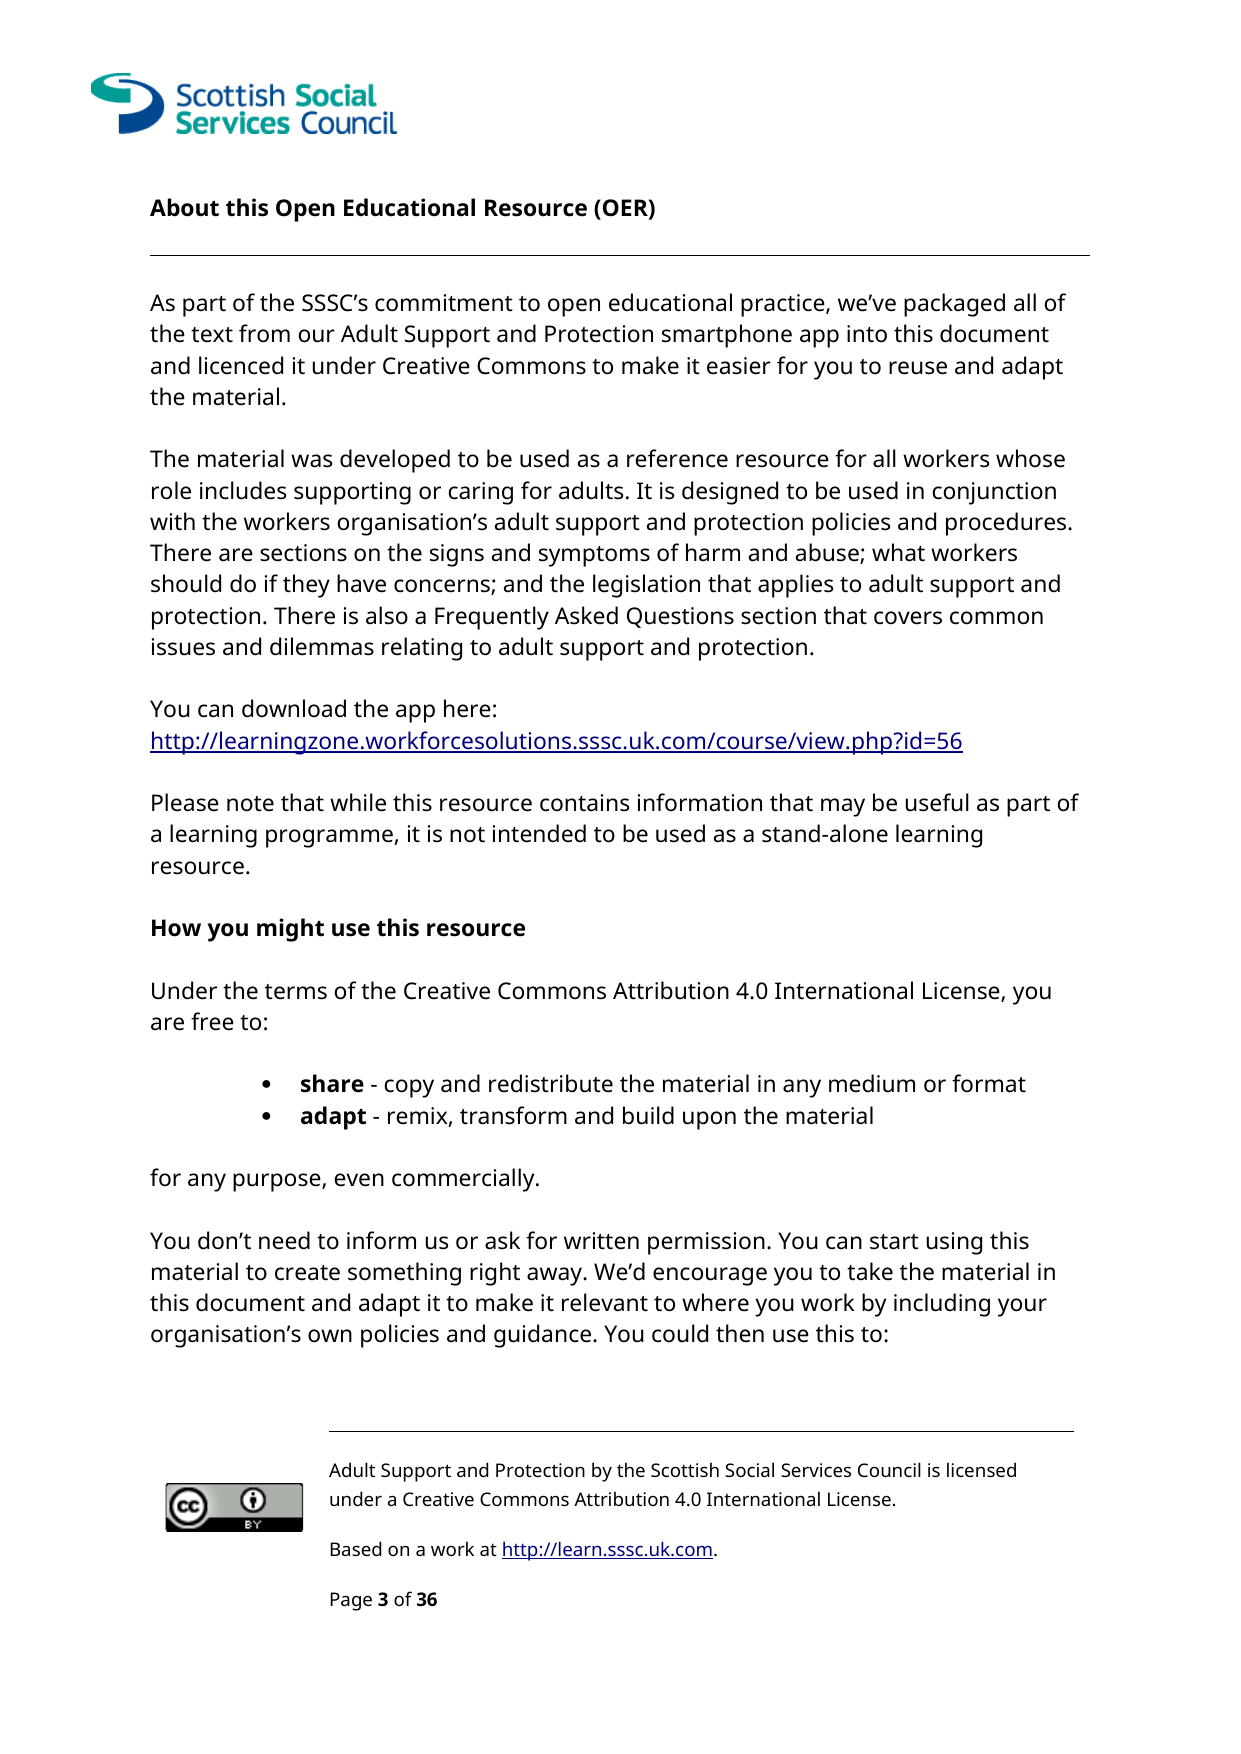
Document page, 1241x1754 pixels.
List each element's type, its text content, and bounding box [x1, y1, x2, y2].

text How you might use this resource [150, 912, 1090, 943]
text Please note that while this resource contains information that may be useful as part of a learning programme, it is not intended to be used as a stand-alone learning resource. [150, 787, 1090, 881]
text As part of the SSSC’s commitment to open educational practice, we’ve packaged all of the text from our Adult Support and Protection smartphone app into this document and licenced it under Creative Commons to make it easier for you to reuse and adapt the material. [150, 287, 1090, 412]
text for any purpose, even commercially. [150, 1162, 1090, 1193]
text The material was developed to be used as a reference resource for all workers whose role includes supporting or caring for adults. It is designed to be used in conjunction with the workers organisation’s adult support and protection policies and procedures. There are sections on the signs and symptoms of harm and abuse; what workers should do if they have concerns; and the legislation that applies to adult support and protection. There is also a Frequently Asked Questions section that covers common issues and dilemmas relating to adult support and protection. [150, 443, 1090, 662]
list adapt - remix, transform and build upon the material [262, 1100, 1090, 1131]
text Under the terms of the Creative Commons Attribution 4.0 International License, you are free to: [150, 975, 1090, 1037]
text http://learningzone.workforcesolutions.sssc.uk.com/course/view.php?id=56 [150, 725, 1090, 756]
text You can download the app here: [150, 693, 1090, 725]
text You don’t need to inform us or ask for written permission. You can start using this material to create something right away. We’d encourage you to take the material in this document and adapt it to make it relevant to where you work by including your organisation’s own policies and guidance. You could then use this to: [150, 1225, 1090, 1350]
list share - copy and redistribute the material in any medium or format [262, 1068, 1090, 1100]
text About this Open Educational Resource (OER) [150, 192, 1090, 224]
